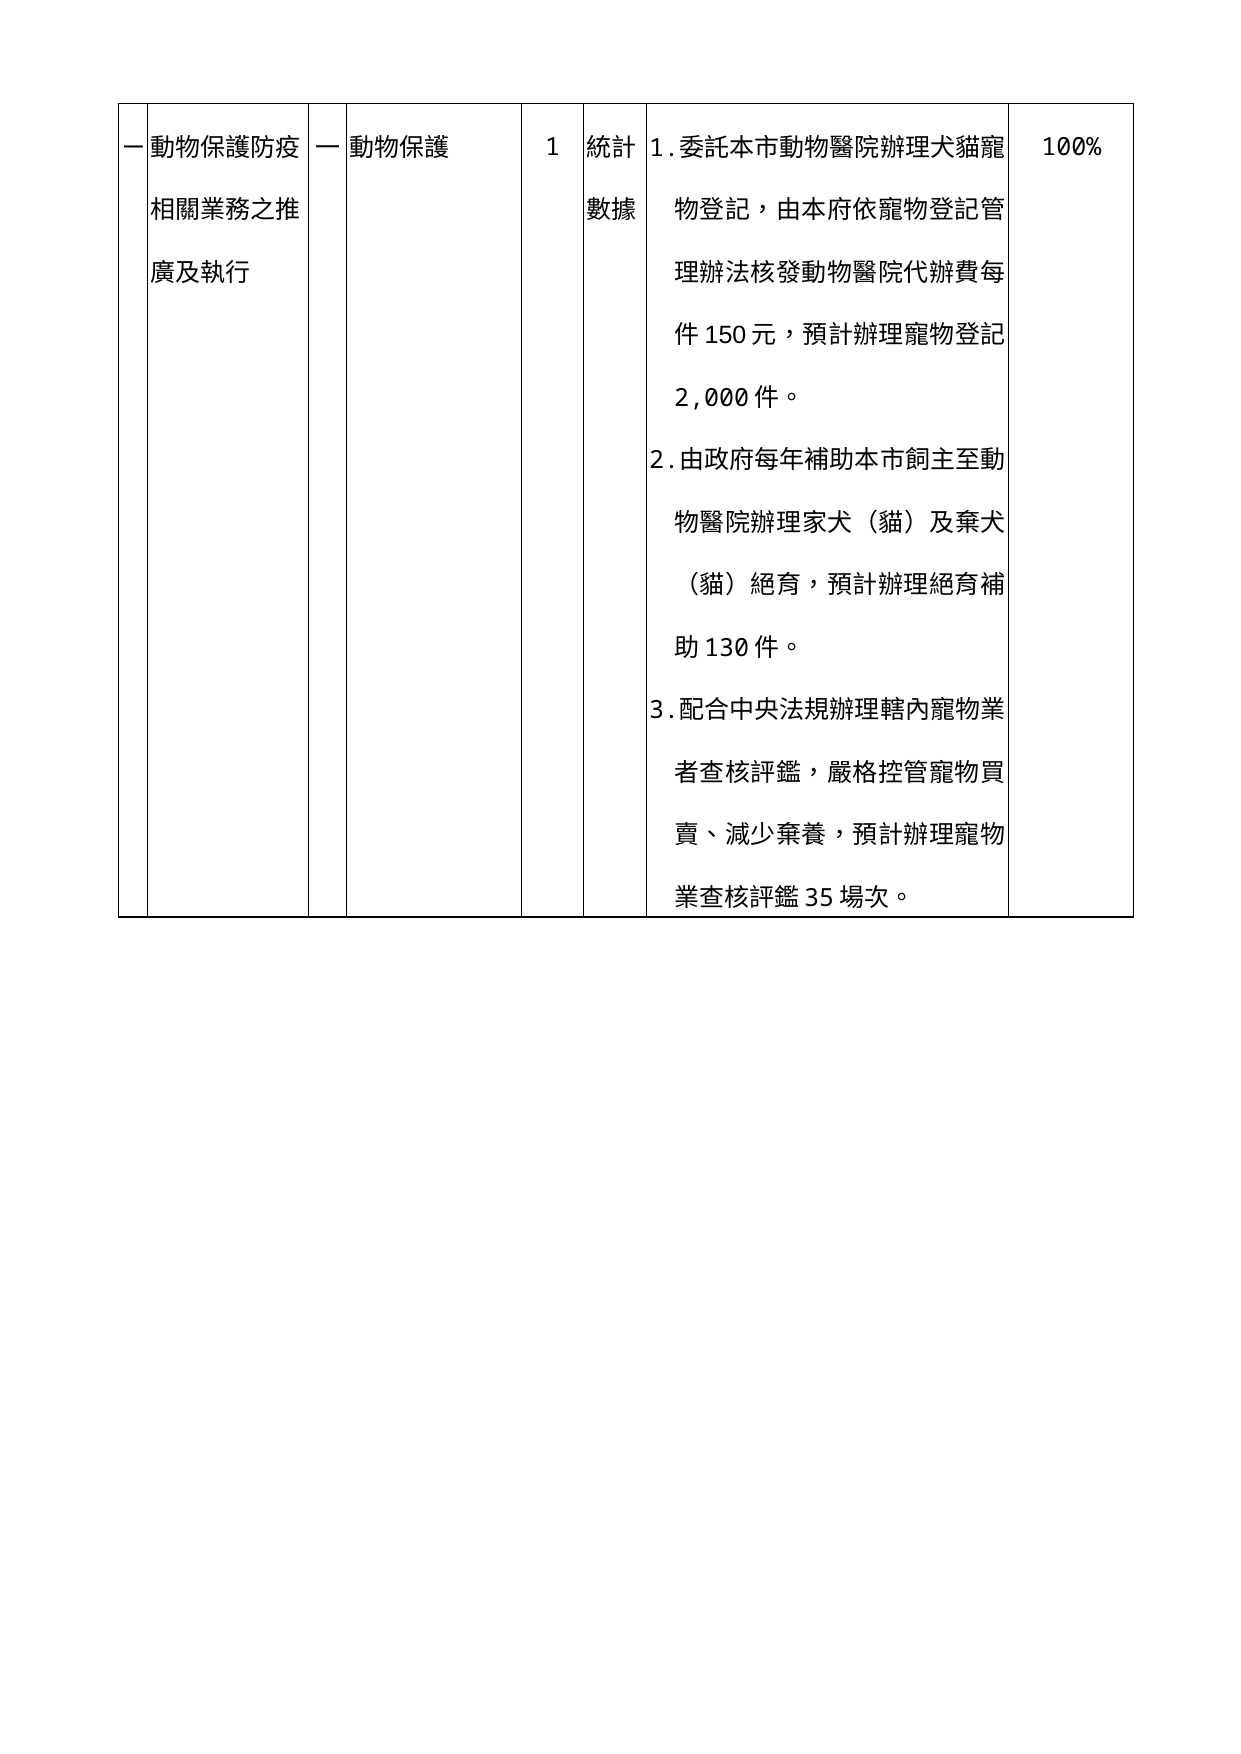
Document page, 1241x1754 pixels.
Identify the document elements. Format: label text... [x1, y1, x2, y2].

table_header 一 [309, 104, 346, 916]
table_header 1.委託本市動物醫院辦理犬貓寵物登記，由本府依寵物登記管理辦法核發動物醫院代辦費每件150元，預計辦理寵物登記2,000件。 2.由政府每年補助本市飼主至動 物醫院辦理家犬（貓）及棄犬（貓）絕育，預計辦理絕育補助130件。 3.配合中央法規辦理轄內寵物業 者查核評鑑，嚴格控管寵物買賣、減少棄養，預計辦理寵物業查核評鑑35場次。 [647, 104, 1008, 916]
table_header 1 [522, 104, 583, 916]
table_header ㄧ [119, 104, 147, 916]
table_header 動物保護 [347, 104, 521, 916]
table_header 動物保護防疫相關業務之推廣及執行 [148, 104, 308, 916]
table_header 統計數據 [584, 104, 646, 916]
table_header 100% [1009, 104, 1133, 916]
